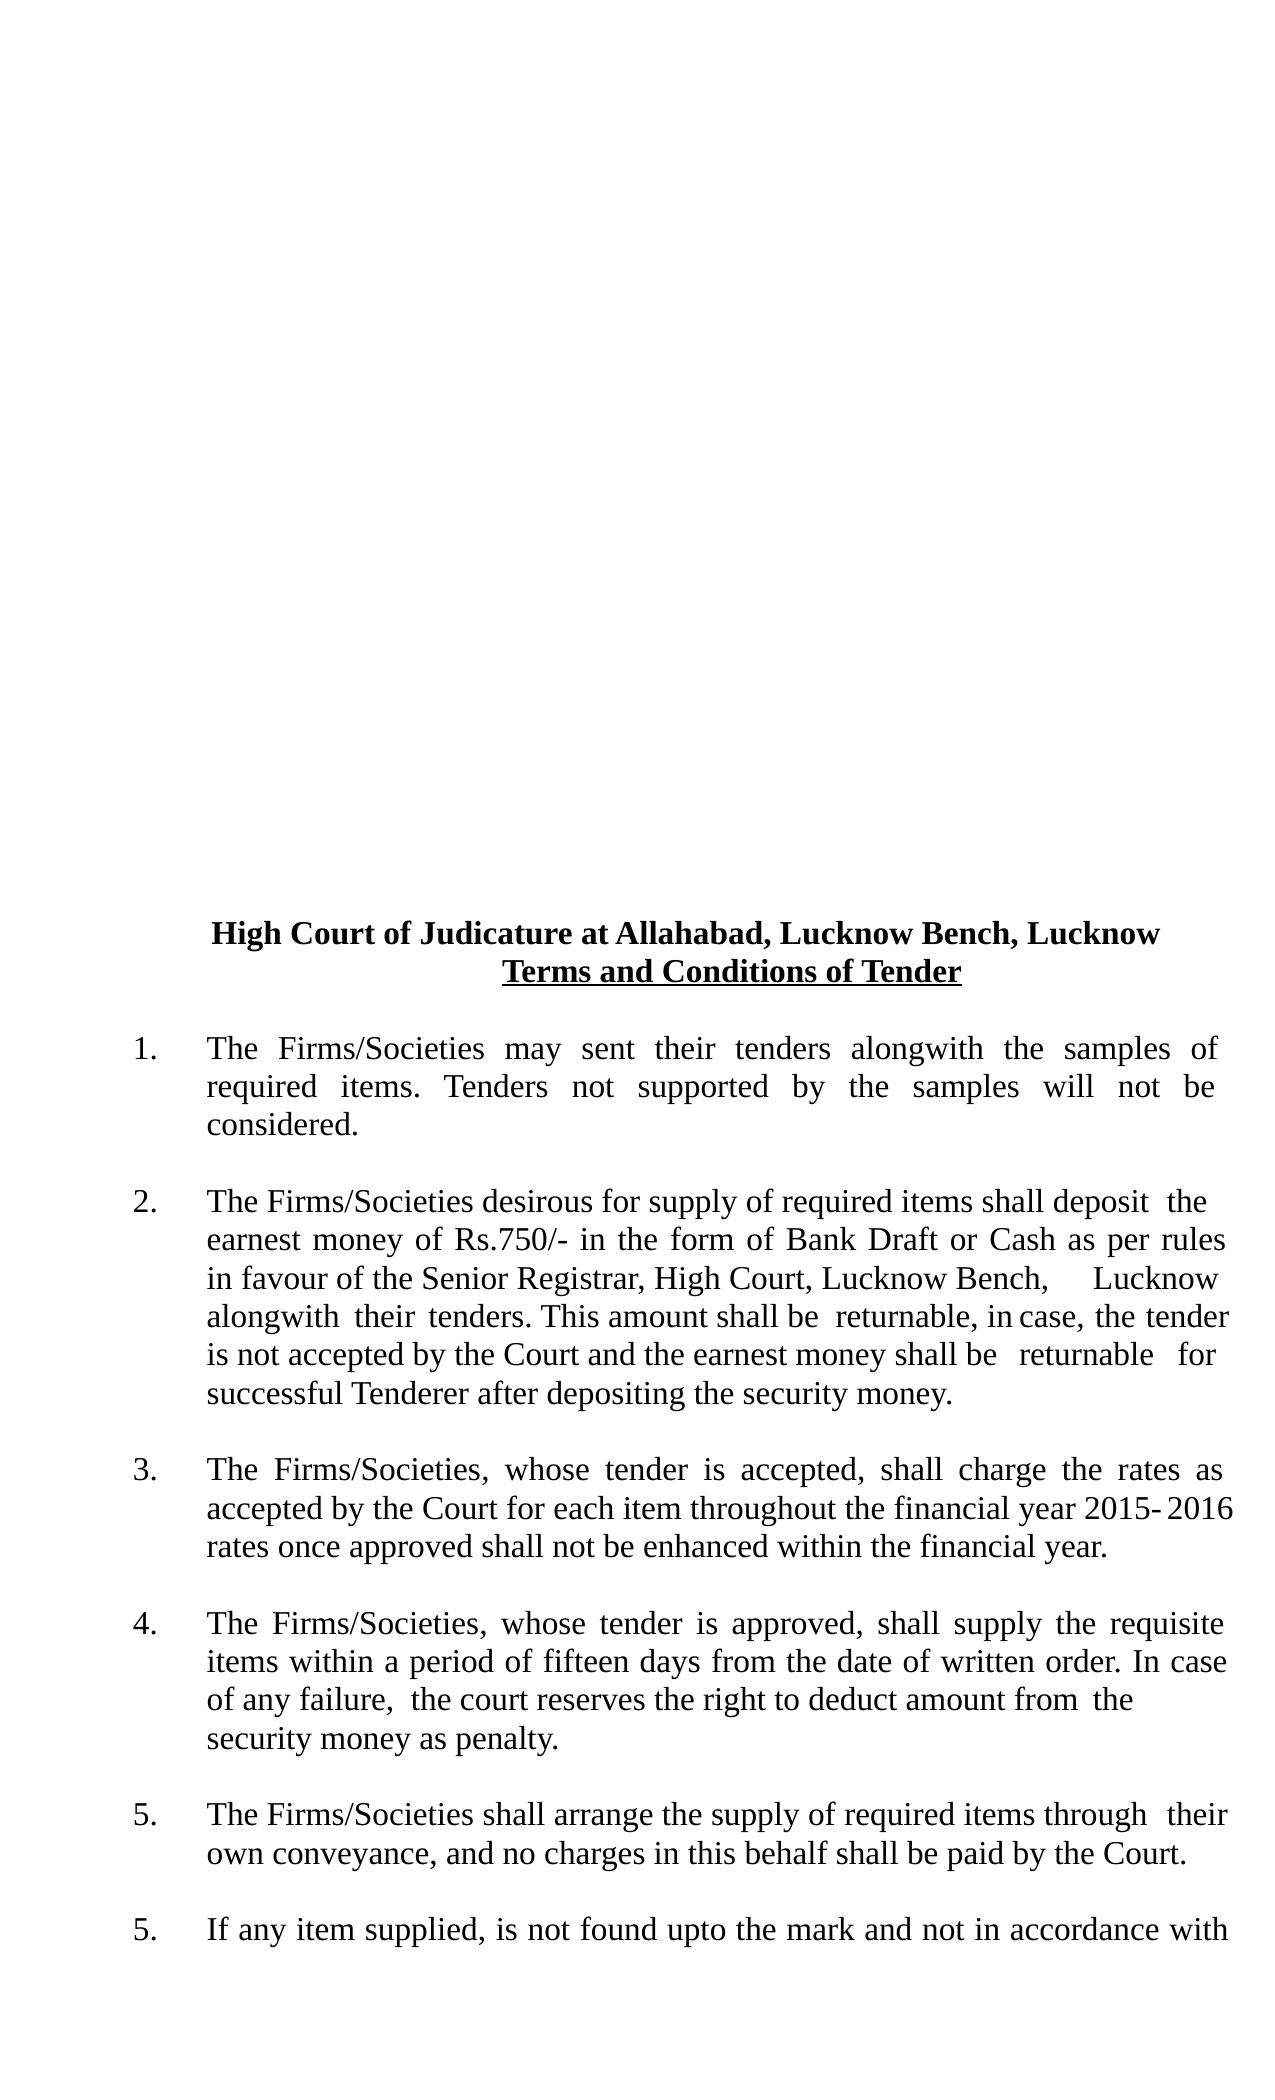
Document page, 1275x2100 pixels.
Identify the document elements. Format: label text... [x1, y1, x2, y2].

text Terms and Conditions of Tender [133, 951, 1239, 989]
list 2. The Firms/Societies desirous for supply of required items shall deposit the earnest money of Rs.750/- in the form of Bank Draft or Cash as per rules in favour of the Senior Registrar, High Court, Lucknow Bench, Lucknow alongwith their tenders. This amount shall be returnable, in case, the tender is not accepted by the Court and the earnest money shall be returnable for successful Tenderer after depositing the security money. [133, 1181, 1239, 1411]
text High Court of Judicature at Allahabad, Lucknow Bench, Lucknow [133, 913, 1239, 951]
text 3. The Firms/Societies, whose tender is accepted, shall charge the rates as accepted by the Court for each item throughout the financial year 2015- 2016 rates once approved shall not be enhanced within the financial year. [133, 1449, 1239, 1564]
list 1. The Firms/Societies may sent their tenders alongwith the samples of required items. Tenders not supported by the samples will not be considered. [133, 1028, 1239, 1143]
list 5. The Firms/Societies shall arrange the supply of required items through their own conveyance, and no charges in this behalf shall be paid by the Court. [133, 1794, 1239, 1871]
list If any item supplied, is not found upto the mark and not in accordance with [133, 1909, 1239, 1948]
list 4. The Firms/Societies, whose tender is approved, shall supply the requisite items within a period of fifteen days from the date of written order. In case of any failure, the court reserves the right to deduct amount from the security money as penalty. [133, 1603, 1239, 1756]
